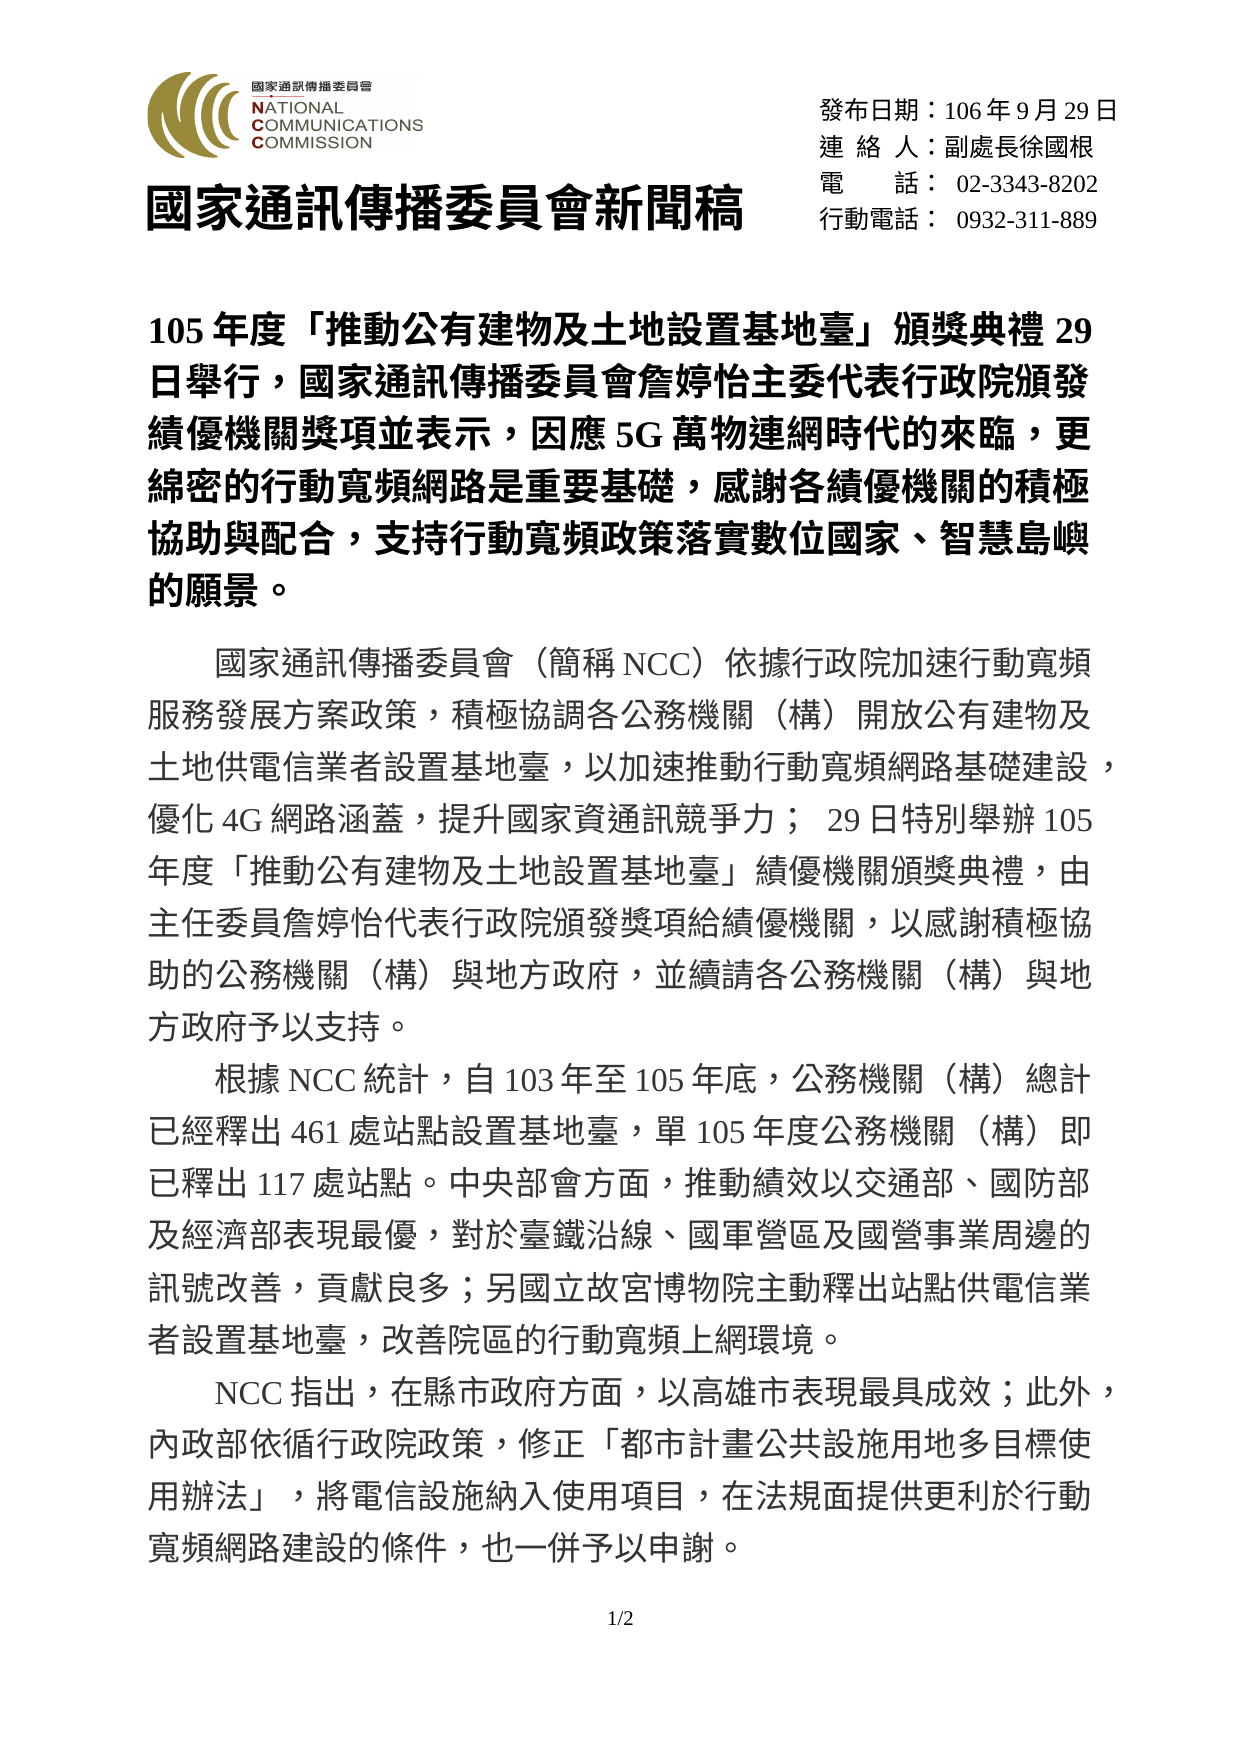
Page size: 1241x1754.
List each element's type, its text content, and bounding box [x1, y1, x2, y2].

text 國家通訊傳播委員會新聞稿 [144, 184, 776, 237]
text NCC指出，在縣市政府方面，以高雄市表現最具成效；此外，內政部依循行政院政策，修正「都市計畫公共設施用地多目標使用辦法」，將電信設施納入使用項目，在法規面提供更利於行動寬頻網路建設的條件，也一併予以申謝。 [148, 1362, 1092, 1571]
text 連 絡 人：副處長徐國根 [819, 127, 1164, 163]
text 行動電話： 0932-311-889 [819, 199, 1164, 236]
text 國家通訊傳播委員會（簡稱NCC）依據行政院加速行動寬頻服務發展方案政策，積極協調各公務機關（構）開放公有建物及土地供電信業者設置基地臺，以加速推動行動寬頻網路基礎建設，優化4G網路涵蓋，提升國家資通訊競爭力； 29日特別舉辦105年度「推動公有建物及土地設置基地臺」績優機關頒獎典禮，由主任委員詹婷怡代表行政院頒發獎項給績優機關，以感謝積極協助的公務機關（構）與地方政府，並續請各公務機關（構）與地方政府予以支持。 [148, 633, 1092, 1050]
text 根據NCC統計，自103年至105年底，公務機關（構）總計已經釋出461處站點設置基地臺，單105年度公務機關（構）即已釋出117處站點。中央部會方面，推動績效以交通部、國防部及經濟部表現最優，對於臺鐵沿線、國軍營區及國營事業周邊的訊號改善，貢獻良多；另國立故宮博物院主動釋出站點供電信業者設置基地臺，改善院區的行動寬頻上網環境。 [148, 1050, 1092, 1362]
text 105年度「推動公有建物及土地設置基地臺」頒獎典禮29日舉行，國家通訊傳播委員會詹婷怡主委代表行政院頒發績優機關獎項並表示，因應5G萬物連網時代的來臨，更綿密的行動寬頻網路是重要基礎，感謝各績優機關的積極協助與配合，支持行動寬頻政策落實數位國家、智慧島嶼的願景。 [148, 302, 1092, 614]
text 發布日期：106年9月29日 [819, 91, 1164, 127]
text 電 話： 02-3343-8202 [819, 163, 1164, 199]
